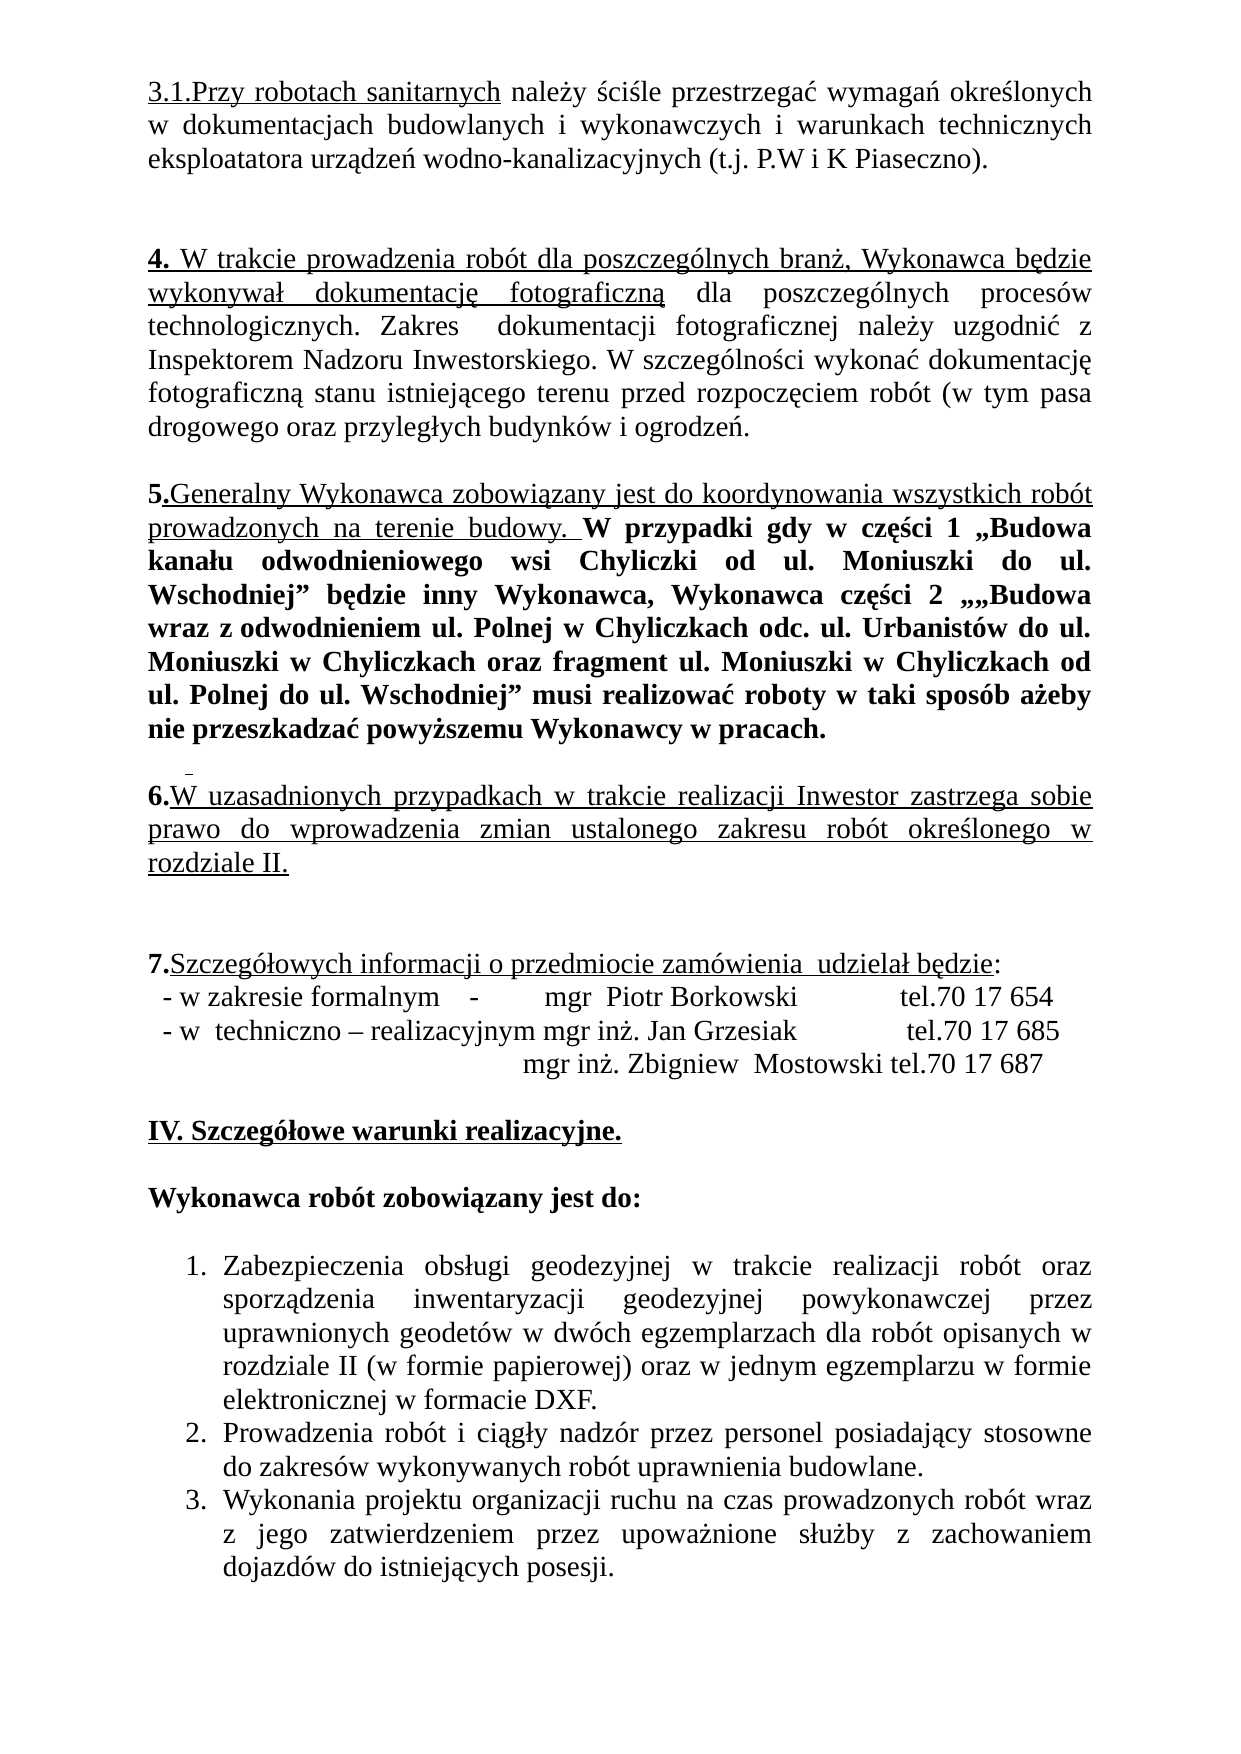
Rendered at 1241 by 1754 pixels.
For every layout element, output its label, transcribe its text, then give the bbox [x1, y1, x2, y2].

text 4. W trakcie prowadzenia robót dla poszczególnych branż, Wykonawca będzie wykonywał dokumentację fotograficzną dla poszczególnych procesów technologicznych. Zakres dokumentacji fotograficznej należy uzgodnić z Inspektorem Nadzoru Inwestorskiego. W szczególności wykonać dokumentację fotograficzną stanu istniejącego terenu przed rozpoczęciem robót (w tym pasa drogowego oraz przyległych budynków i ogrodzeń. [148, 241, 1093, 443]
text 3.1.Przy robotach sanitarnych należy ściśle przestrzegać wymagań określonych w dokumentacjach budowlanych i wykonawczych i warunkach technicznych eksploatatora urządzeń wodno-kanalizacyjnych (t.j. P.W i K Piaseczno). [148, 74, 1093, 174]
text mgr inż. Zbigniew Mostowski tel.70 17 687 [148, 1046, 1093, 1080]
list Prowadzenia robót i ciągły nadzór przez personel posiadający stosowne do zakresów wykonywanych robót uprawnienia budowlane. [185, 1415, 1093, 1482]
text 5.Generalny Wykonawca zobowiązany jest do koordynowania wszystkich robót prowadzonych na terenie budowy. W przypadki gdy w części 1 „Budowa kanału odwodnieniowego wsi Chyliczki od ul. Moniuszki do ul. Wschodniej” będzie inny Wykonawca, Wykonawca części 2 „„Budowa wraz z odwodnieniem ul. Polnej w Chyliczkach odc. ul. Urbanistów do ul. Moniuszki w Chyliczkach oraz fragment ul. Moniuszki w Chyliczkach od ul. Polnej do ul. Wschodniej” musi realizować roboty w taki sposób ażeby nie przeszkadzać powyższemu Wykonawcy w pracach. [148, 476, 1093, 744]
text - w zakresie formalnym - mgr Piotr Borkowski tel.70 17 654 [148, 979, 1093, 1013]
text Wykonawca robót zobowiązany jest do: [148, 1181, 1093, 1214]
text 7.Szczegółowych informacji o przedmiocie zamówienia udzielał będzie: [148, 946, 1093, 979]
list Wykonania projektu organizacji ruchu na czas prowadzonych robót wraz z jego zatwierdzeniem przez upoważnione służby z zachowaniem dojazdów do istniejących posesji. [185, 1482, 1093, 1583]
list Zabezpieczenia obsługi geodezyjnej w trakcie realizacji robót oraz sporządzenia inwentaryzacji geodezyjnej powykonawczej przez uprawnionych geodetów w dwóch egzemplarzach dla robót opisanych w rozdziale II (w formie papierowej) oraz w jednym egzemplarzu w formie elektronicznej w formacie DXF. [185, 1248, 1093, 1415]
text IV. Szczegółowe warunki realizacyjne. [148, 1113, 1093, 1147]
text 6.W uzasadnionych przypadkach w trakcie realizacji Inwestor zastrzega sobie prawo do wprowadzenia zmian ustalonego zakresu robót określonego w [148, 778, 1093, 841]
text rozdziale II. [148, 842, 1093, 879]
text - w techniczno – realizacyjnym mgr inż. Jan Grzesiak tel.70 17 685 [148, 1013, 1093, 1046]
